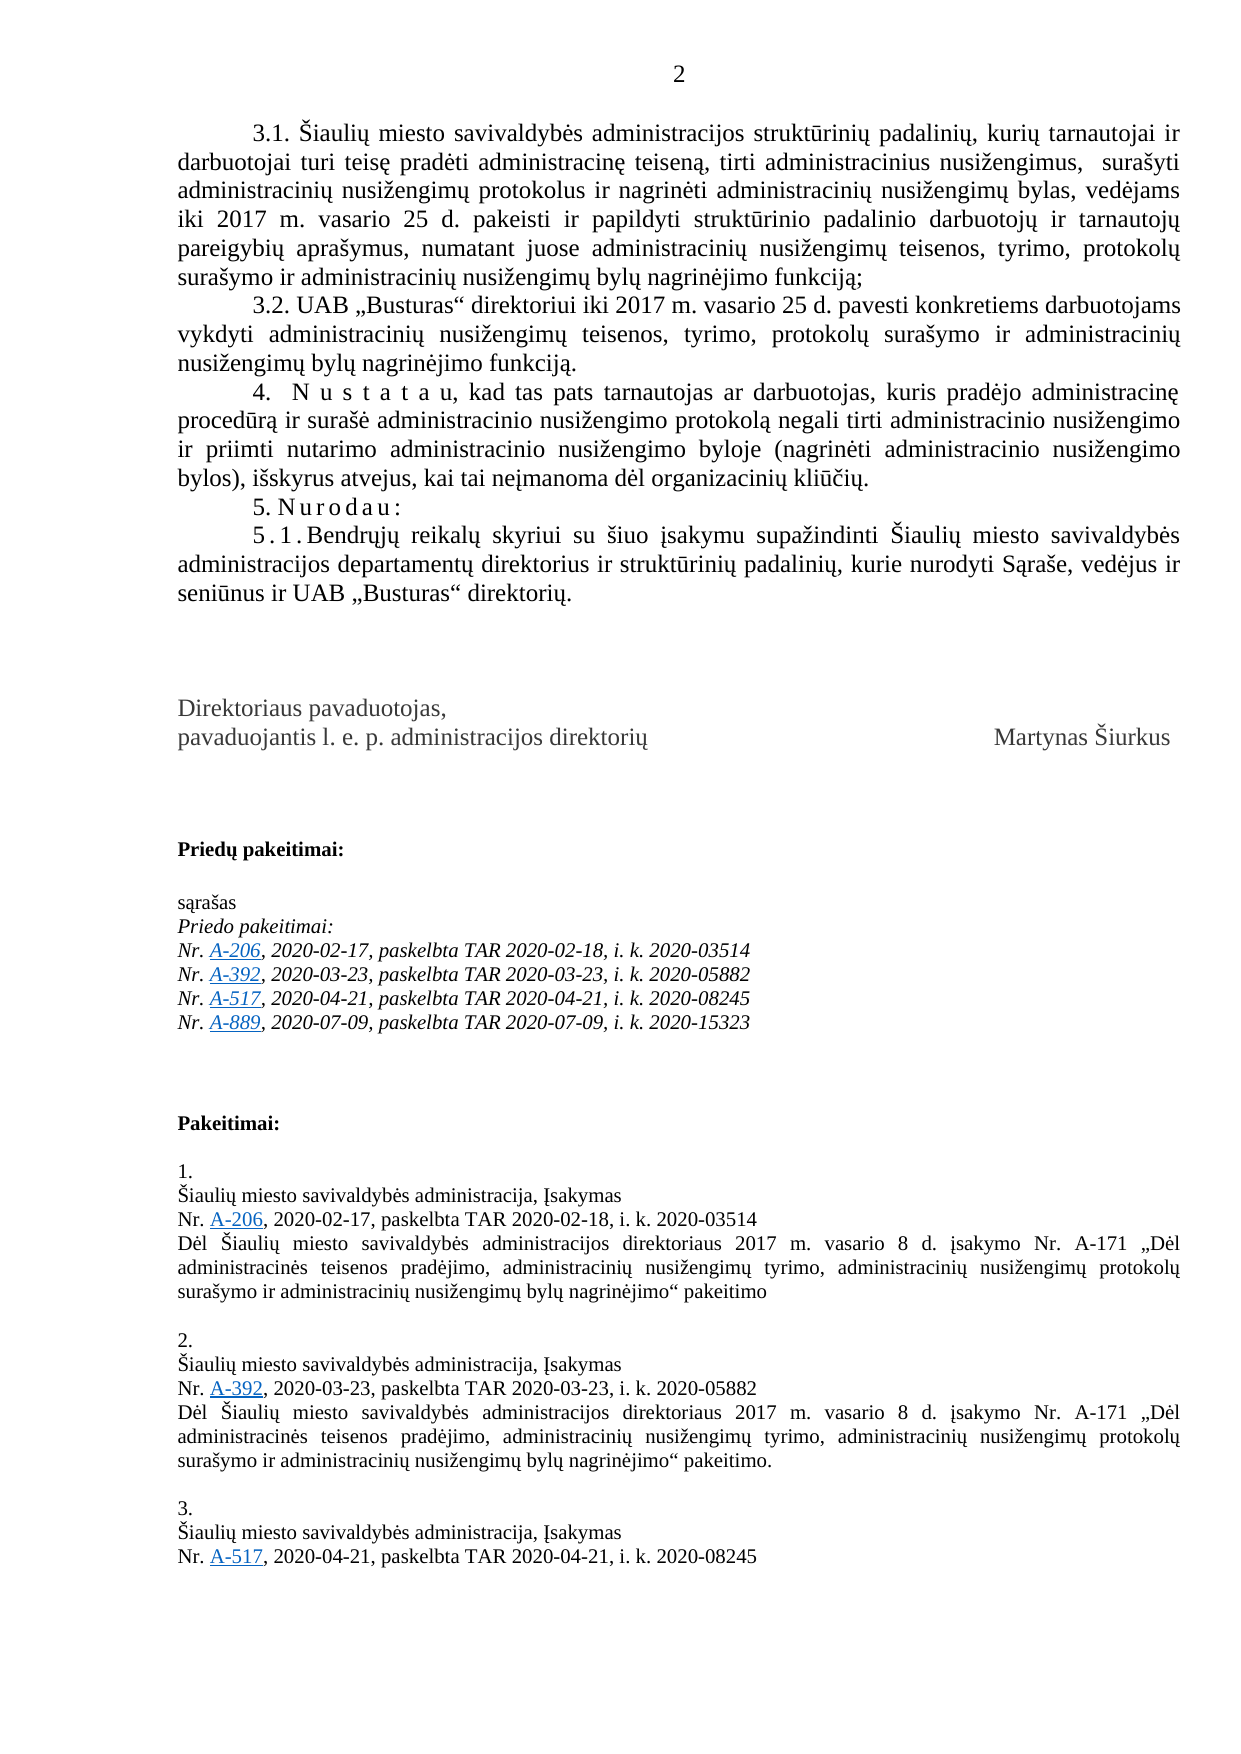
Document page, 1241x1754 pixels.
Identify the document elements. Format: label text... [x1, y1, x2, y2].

text 3. [177, 1496, 1181, 1520]
text 4. N u s t a t a u, kad tas pats tarnautojas ar darbuotojas, kuris pradėjo administracinę procedūrą ir surašė administracinio nusižengimo protokolą negali tirti administracinio nusižengimo ir priimti nutarimo administracinio nusižengimo byloje (nagrinėti administracinio nusižengimo bylos), išskyrus atvejus, kai tai neįmanoma dėl organizacinių kliūčių. [177, 377, 1181, 492]
text pavaduojantis l. e. p. administracijos direktorių Martynas Šiurkus [177, 722, 1181, 751]
text sąrašas [177, 890, 1181, 914]
text Nr. A-517, 2020-04-21, paskelbta TAR 2020-04-21, i. k. 2020-08245 [177, 986, 1181, 1010]
text 3.1. Šiaulių miesto savivaldybės administracijos struktūrinių padalinių, kurių tarnautojai ir darbuotojai turi teisę pradėti administracinę teiseną, tirti administracinius nusižengimus, surašyti administracinių nusižengimų protokolus ir nagrinėti administracinių nusižengimų bylas, vedėjams iki 2017 m. vasario 25 d. pakeisti ir papildyti struktūrinio padalinio darbuotojų ir tarnautojų pareigybių aprašymus, numatant juose administracinių nusižengimų teisenos, tyrimo, protokolų surašymo ir administracinių nusižengimų bylų nagrinėjimo funkciją; [177, 118, 1181, 291]
text Nr. A-392, 2020-03-23, paskelbta TAR 2020-03-23, i. k. 2020-05882 [177, 1376, 1181, 1400]
text 3.2. UAB „Busturas“ direktoriui iki 2017 m. vasario 25 d. pavesti konkretiems darbuotojams vykdyti administracinių nusižengimų teisenos, tyrimo, protokolų surašymo ir administracinių nusižengimų bylų nagrinėjimo funkciją. [177, 291, 1181, 377]
text Dėl Šiaulių miesto savivaldybės administracijos direktoriaus 2017 m. vasario 8 d. įsakymo Nr. A-171 „Dėl administracinės teisenos pradėjimo, administracinių nusižengimų tyrimo, administracinių nusižengimų protokolų surašymo ir administracinių nusižengimų bylų nagrinėjimo“ pakeitimo [177, 1231, 1181, 1303]
text 2. [177, 1327, 1181, 1352]
text Priedo pakeitimai: [177, 914, 1181, 938]
text Nr. A-206, 2020-02-17, paskelbta TAR 2020-02-18, i. k. 2020-03514 [177, 938, 1181, 962]
text Dėl Šiaulių miesto savivaldybės administracijos direktoriaus 2017 m. vasario 8 d. įsakymo Nr. A-171 „Dėl administracinės teisenos pradėjimo, administracinių nusižengimų tyrimo, administracinių nusižengimų protokolų surašymo ir administracinių nusižengimų bylų nagrinėjimo“ pakeitimo. [177, 1400, 1181, 1472]
text Pakeitimai: [177, 1111, 1181, 1135]
text Šiaulių miesto savivaldybės administracija, Įsakymas [177, 1183, 1181, 1207]
text Nr. A-392, 2020-03-23, paskelbta TAR 2020-03-23, i. k. 2020-05882 [177, 962, 1181, 986]
text Nr. A-517, 2020-04-21, paskelbta TAR 2020-04-21, i. k. 2020-08245 [177, 1544, 1181, 1568]
text 5.1.Bendrųjų reikalų skyriui su šiuo įsakymu supažindinti Šiaulių miesto savivaldybės administracijos departamentų direktorius ir struktūrinių padalinių, kurie nurodyti Sąraše, vedėjus ir seniūnus ir UAB „Busturas“ direktorių. [177, 521, 1181, 607]
text 5. Nurodau: [177, 492, 1181, 521]
text Šiaulių miesto savivaldybės administracija, Įsakymas [177, 1352, 1181, 1376]
text Priedų pakeitimai: [177, 837, 1181, 861]
text Nr. A-889, 2020-07-09, paskelbta TAR 2020-07-09, i. k. 2020-15323 [177, 1010, 1181, 1034]
text 1. [177, 1159, 1181, 1183]
text Nr. A-206, 2020-02-17, paskelbta TAR 2020-02-18, i. k. 2020-03514 [177, 1207, 1181, 1231]
text Direktoriaus pavaduotojas, [177, 693, 1181, 722]
text Šiaulių miesto savivaldybės administracija, Įsakymas [177, 1520, 1181, 1544]
